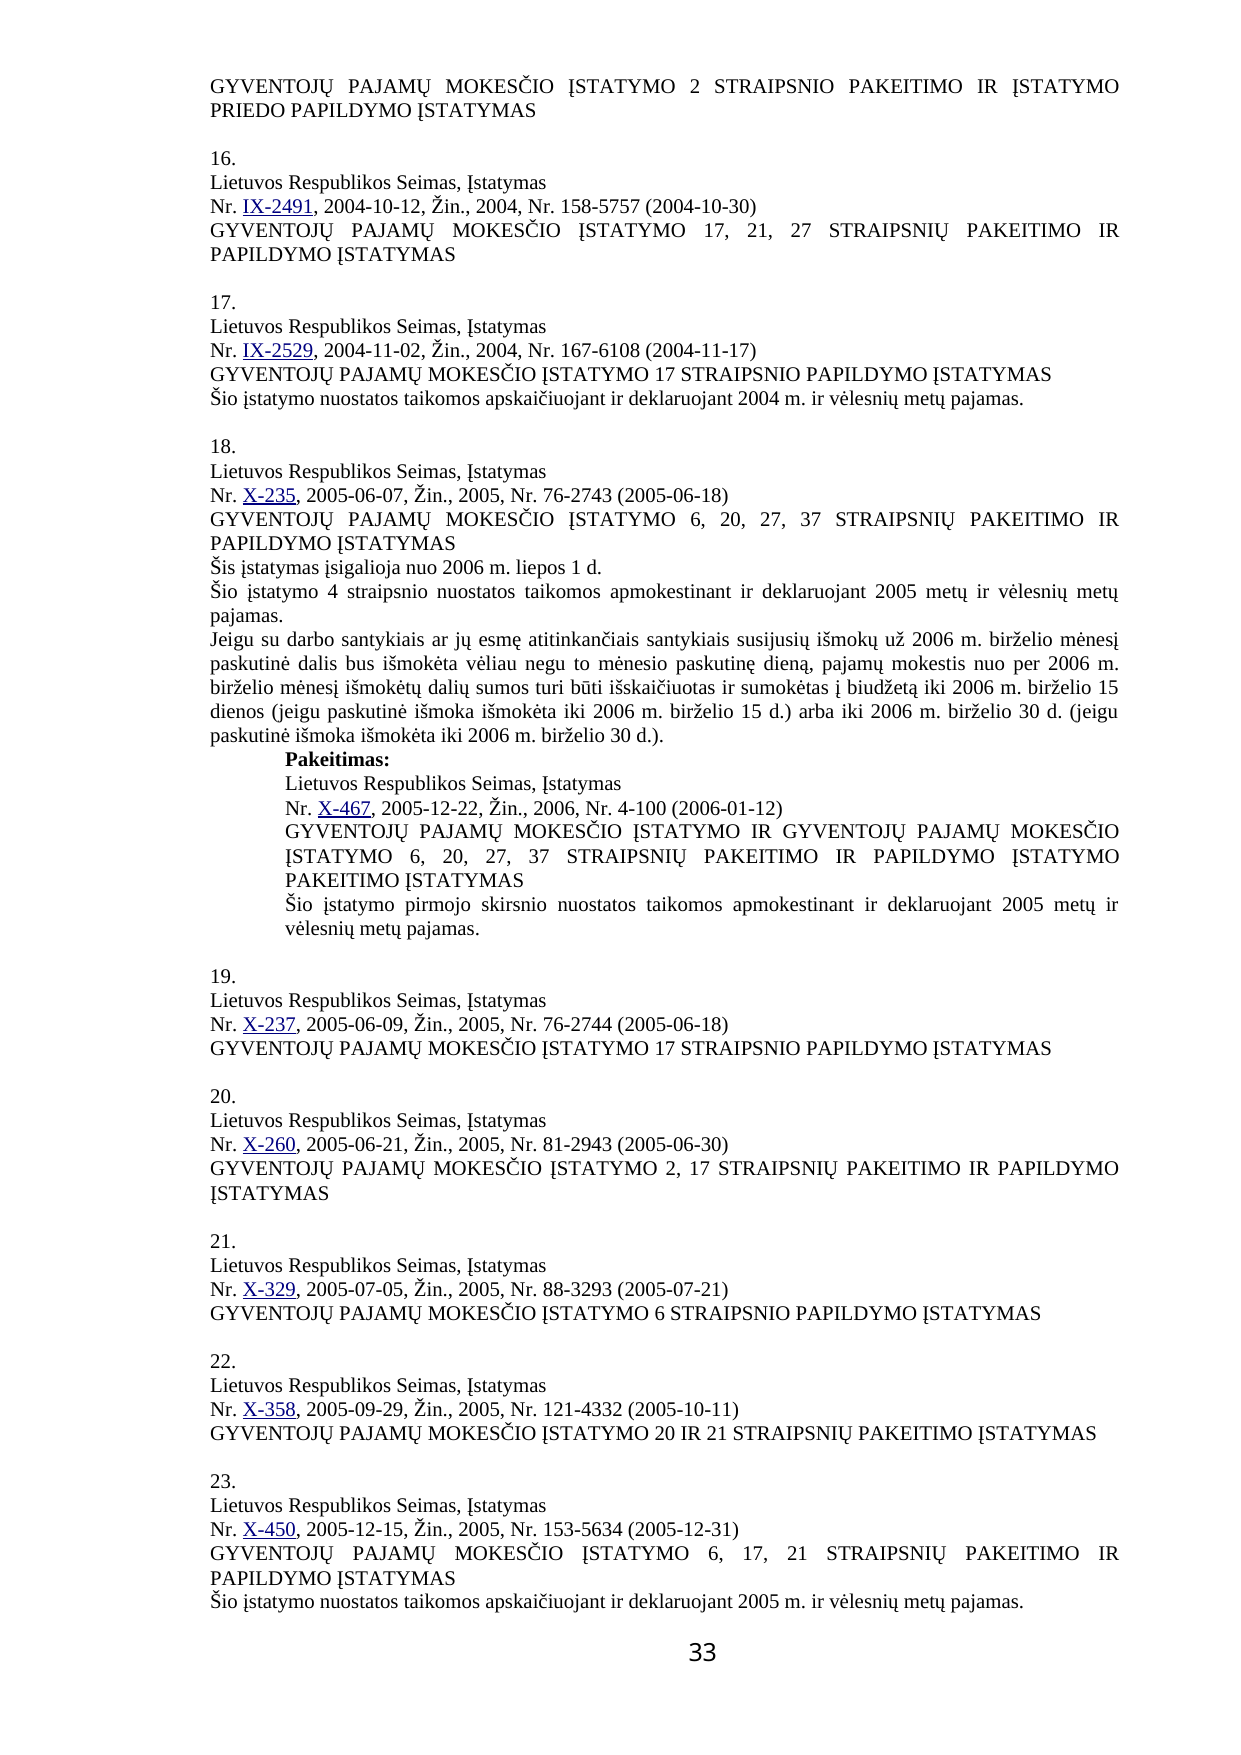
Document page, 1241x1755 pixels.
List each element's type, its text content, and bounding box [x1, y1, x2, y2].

text GYVENTOJŲ PAJAMŲ MOKESČIO ĮSTATYMO 2, 17 STRAIPSNIŲ PAKEITIMO IR PAPILDYMO ĮSTATYMAS [210, 1156, 1120, 1204]
text GYVENTOJŲ PAJAMŲ MOKESČIO ĮSTATYMO 6, 20, 27, 37 STRAIPSNIŲ PAKEITIMO IR PAPILDYMO ĮSTATYMAS [210, 507, 1120, 555]
text Pakeitimas: [210, 747, 1120, 771]
text GYVENTOJŲ PAJAMŲ MOKESČIO ĮSTATYMO 20 IR 21 STRAIPSNIŲ PAKEITIMO ĮSTATYMAS [210, 1421, 1120, 1445]
text Nr. X-467, 2005-12-22, Žin., 2006, Nr. 4-100 (2006-01-12) [210, 795, 1120, 819]
text Nr. X-237, 2005-06-09, Žin., 2005, Nr. 76-2744 (2005-06-18) [210, 1012, 1120, 1036]
text Lietuvos Respublikos Seimas, Įstatymas [210, 1253, 1120, 1277]
text GYVENTOJŲ PAJAMŲ MOKESČIO ĮSTATYMO IR GYVENTOJŲ PAJAMŲ MOKESČIO ĮSTATYMO 6, 20, 27, 37 STRAIPSNIŲ PAKEITIMO IR PAPILDYMO ĮSTATYMO PAKEITIMO ĮSTATYMAS [285, 819, 1120, 892]
text Šio įstatymo nuostatos taikomos apskaičiuojant ir deklaruojant 2004 m. ir vėlesnių metų pajamas. [210, 386, 1120, 410]
text 21. [210, 1228, 1120, 1253]
text Šis įstatymas įsigalioja nuo 2006 m. liepos 1 d. [210, 555, 1120, 579]
text Lietuvos Respublikos Seimas, Įstatymas [210, 1493, 1120, 1517]
text Nr. IX-2491, 2004-10-12, Žin., 2004, Nr. 158-5757 (2004-10-30) [210, 194, 1120, 218]
text 16. [210, 146, 1120, 170]
text Nr. X-329, 2005-07-05, Žin., 2005, Nr. 88-3293 (2005-07-21) [210, 1277, 1120, 1301]
text Šio įstatymo 4 straipsnio nuostatos taikomos apmokestinant ir deklaruojant 2005 metų ir vėlesnių metų pajamas. [210, 579, 1120, 627]
text GYVENTOJŲ PAJAMŲ MOKESČIO ĮSTATYMO 17 STRAIPSNIO PAPILDYMO ĮSTATYMAS [210, 1036, 1120, 1060]
text Nr. X-358, 2005-09-29, Žin., 2005, Nr. 121-4332 (2005-10-11) [210, 1397, 1120, 1421]
text 19. [210, 964, 1120, 988]
text Lietuvos Respublikos Seimas, Įstatymas [210, 1373, 1120, 1397]
text 23. [210, 1469, 1120, 1493]
text 22. [210, 1349, 1120, 1373]
text Lietuvos Respublikos Seimas, Įstatymas [210, 170, 1120, 194]
text Lietuvos Respublikos Seimas, Įstatymas [210, 314, 1120, 338]
text 20. [210, 1084, 1120, 1108]
text Nr. IX-2529, 2004-11-02, Žin., 2004, Nr. 167-6108 (2004-11-17) [210, 338, 1120, 362]
text Lietuvos Respublikos Seimas, Įstatymas [210, 988, 1120, 1012]
text 17. [210, 290, 1120, 314]
text GYVENTOJŲ PAJAMŲ MOKESČIO ĮSTATYMO 2 STRAIPSNIO PAKEITIMO IR ĮSTATYMO PRIEDO PAPILDYMO ĮSTATYMAS [210, 73, 1120, 122]
text Jeigu su darbo santykiais ar jų esmę atitinkančiais santykiais susijusių išmokų už 2006 m. birželio mėnesį paskutinė dalis bus išmokėta vėliau negu to mėnesio paskutinę dieną, pajamų mokestis nuo per 2006 m. birželio mėnesį išmokėtų dalių sumos turi būti išskaičiuotas ir sumokėtas į biudžetą iki 2006 m. birželio 15 dienos (jeigu paskutinė išmoka išmokėta iki 2006 m. birželio 15 d.) arba iki 2006 m. birželio 30 d. (jeigu paskutinė išmoka išmokėta iki 2006 m. birželio 30 d.). [210, 627, 1120, 747]
text GYVENTOJŲ PAJAMŲ MOKESČIO ĮSTATYMO 17 STRAIPSNIO PAPILDYMO ĮSTATYMAS [210, 362, 1120, 386]
text Šio įstatymo nuostatos taikomos apskaičiuojant ir deklaruojant 2005 m. ir vėlesnių metų pajamas. [210, 1589, 1120, 1613]
text Lietuvos Respublikos Seimas, Įstatymas [210, 1108, 1120, 1132]
text GYVENTOJŲ PAJAMŲ MOKESČIO ĮSTATYMO 17, 21, 27 STRAIPSNIŲ PAKEITIMO IR PAPILDYMO ĮSTATYMAS [210, 218, 1120, 266]
text GYVENTOJŲ PAJAMŲ MOKESČIO ĮSTATYMO 6 STRAIPSNIO PAPILDYMO ĮSTATYMAS [210, 1301, 1120, 1325]
text Nr. X-260, 2005-06-21, Žin., 2005, Nr. 81-2943 (2005-06-30) [210, 1132, 1120, 1156]
text GYVENTOJŲ PAJAMŲ MOKESČIO ĮSTATYMO 6, 17, 21 STRAIPSNIŲ PAKEITIMO IR PAPILDYMO ĮSTATYMAS [210, 1541, 1120, 1589]
text Nr. X-450, 2005-12-15, Žin., 2005, Nr. 153-5634 (2005-12-31) [210, 1517, 1120, 1541]
text 18. [210, 434, 1120, 458]
text Šio įstatymo pirmojo skirsnio nuostatos taikomos apmokestinant ir deklaruojant 2005 metų ir vėlesnių metų pajamas. [285, 892, 1120, 940]
text Lietuvos Respublikos Seimas, Įstatymas [210, 458, 1120, 483]
text Lietuvos Respublikos Seimas, Įstatymas [210, 771, 1120, 795]
text Nr. X-235, 2005-06-07, Žin., 2005, Nr. 76-2743 (2005-06-18) [210, 483, 1120, 507]
